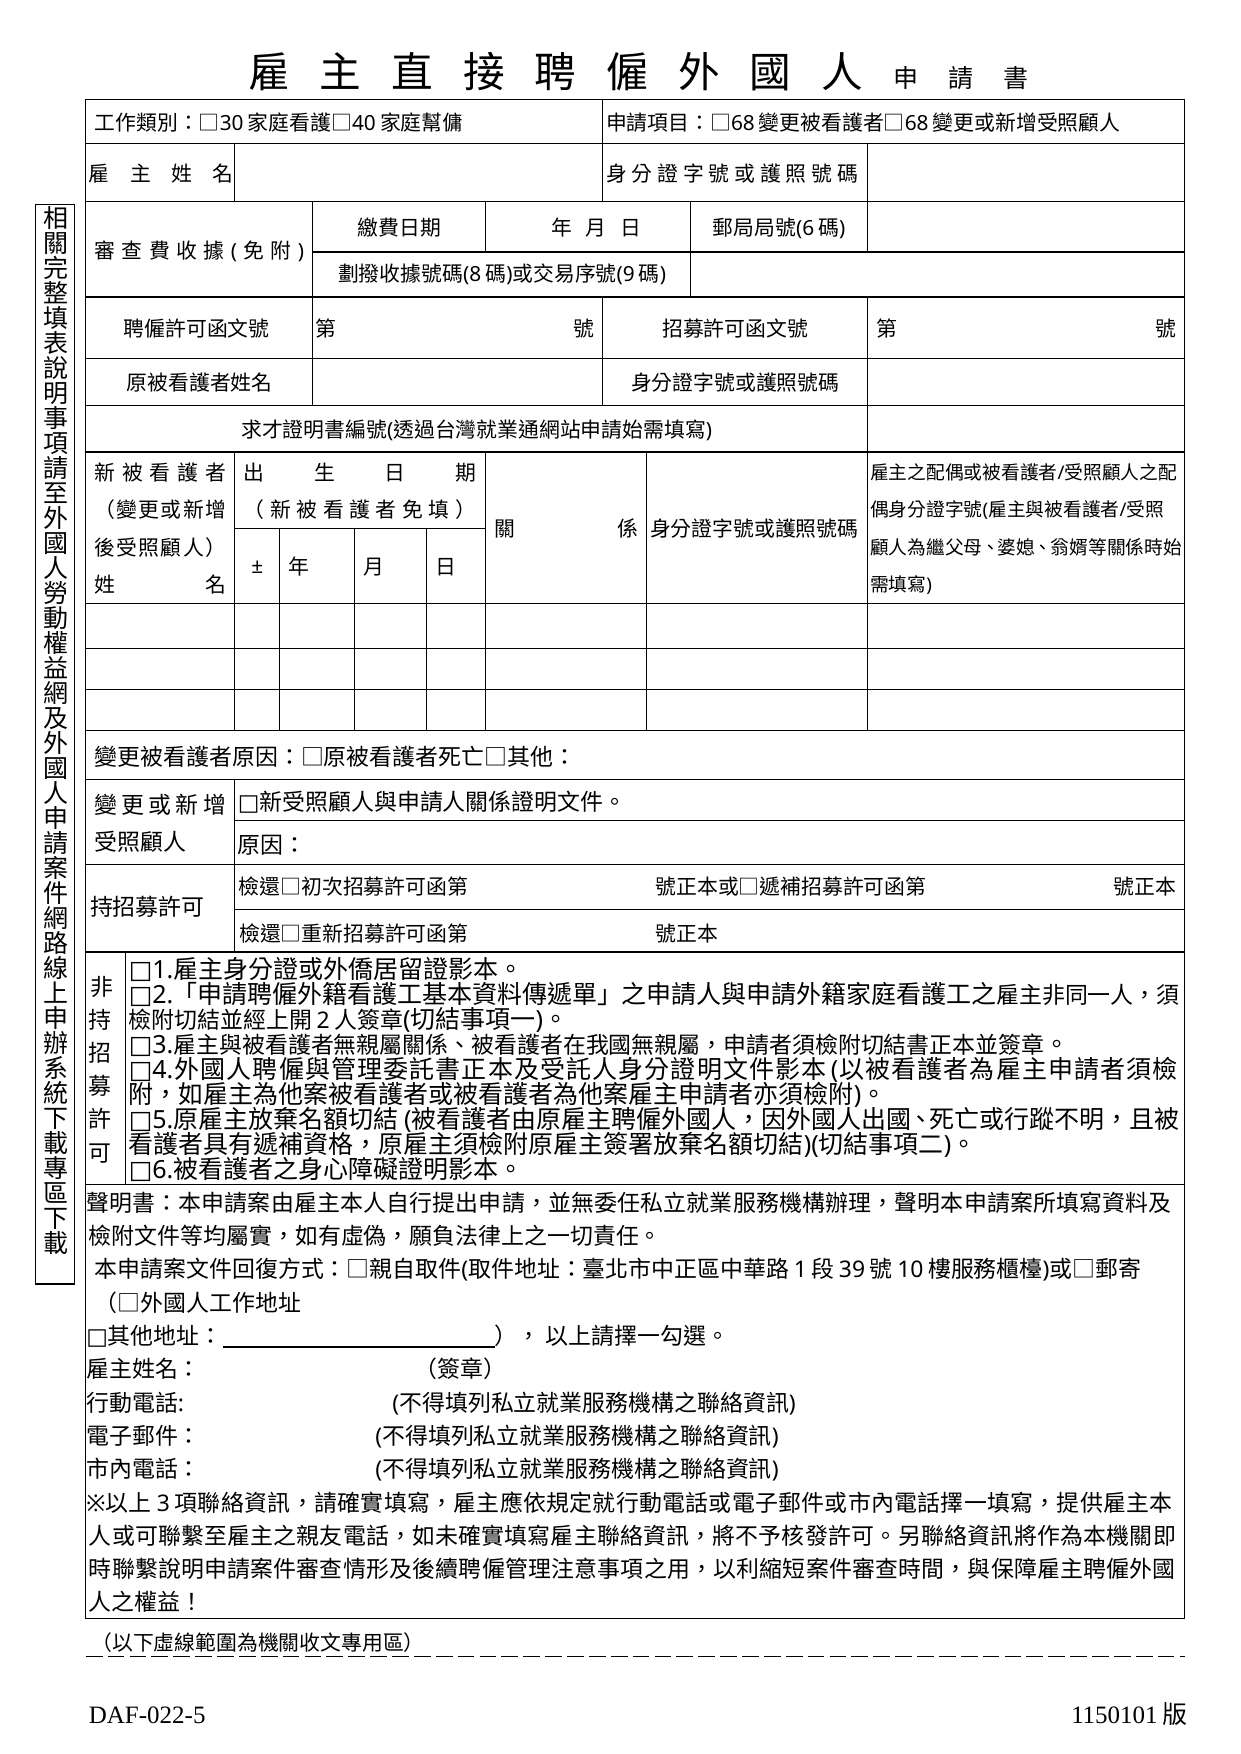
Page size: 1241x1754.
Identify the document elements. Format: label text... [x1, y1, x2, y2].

table_cell [691, 253, 1184, 296]
table_cell [647, 649, 867, 689]
table_cell [86, 690, 234, 730]
table_cell [486, 690, 646, 730]
table_cell [280, 649, 354, 689]
table_cell 繳費日期 [313, 202, 485, 251]
table_cell 招募許可函文號 [603, 298, 867, 358]
table_cell [280, 690, 354, 730]
table_cell [486, 604, 646, 648]
table_cell [427, 649, 485, 689]
table_cell 出生日期 （新被看護者免填） [235, 453, 485, 527]
table_cell [235, 649, 279, 689]
table_cell [235, 144, 602, 201]
table_cell 變更或新增受照顧人 [86, 780, 234, 864]
table_cell 聘僱許可函文號 [86, 298, 312, 358]
table_cell [647, 690, 867, 730]
table_cell 第號 [313, 298, 602, 358]
table_cell （以下虛線範圍為機關收文專用區） [86, 1619, 1184, 1656]
table_cell 身分證字號或護照號碼 [603, 144, 867, 201]
table_cell 檢還□重新招募許可函第 號正本 [235, 910, 1184, 951]
table_cell [647, 604, 867, 648]
table_cell 日 [427, 529, 485, 602]
table_cell 審查費收據(免附) [86, 202, 312, 296]
table_cell [868, 604, 1184, 648]
table_cell [868, 202, 1184, 251]
text 雇主直接聘僱外國人申請書 [248, 39, 1028, 99]
table_cell [427, 690, 485, 730]
table_cell 原因： [235, 821, 1184, 864]
table_cell ± [235, 529, 279, 602]
table_cell [868, 144, 1184, 201]
table_cell 身分證字號或護照號碼 [603, 359, 867, 404]
table_cell [355, 604, 426, 648]
table_header 工作類別：□30家庭看護□40家庭幫傭 [86, 100, 602, 142]
table_cell 新被看護者（變更或新增後受照顧人）姓名 [86, 453, 234, 602]
table_cell 檢還□初次招募許可函第 號正本或□遞補招募許可函第 號正本 [235, 865, 1184, 909]
table_header 申請項目：□68變更被看護者□68變更或新增受照顧人 [603, 100, 1184, 142]
table_cell □新受照顧人與申請人關係證明文件。 [235, 780, 1184, 820]
table_cell 關係 [486, 453, 646, 602]
table_cell 求才證明書編號(透過台灣就業通網站申請始需填寫) [86, 406, 867, 451]
table_cell 雇主姓名 [86, 144, 234, 201]
table_cell 第號 [868, 298, 1184, 358]
table_cell 雇主之配偶或被看護者/受照顧人之配偶身分證字號(雇主與被看護者/受照顧人為繼父母、婆媳、翁婿等關係時始需填寫) [868, 453, 1184, 602]
table_cell □1.雇主身分證或外僑居留證影本。 □2.「申請聘僱外籍看護工基本資料傳遞單」之申請人與申請外籍家庭看護工之雇主非同一人，須檢附切結並經上開2人簽章(切結事項一)。 □3.雇主與被看護者無親屬關係、被看護者在我國無親屬，申請者須檢附切結書正本並簽章。 □4.外國人聘僱與管理委託書正本及受託人身分證明文件影本(以被看護者為雇主申請者須檢附，如雇主為他案被看護者或被看護者為他案雇主申請者亦須檢附)。 □5.原雇主放棄名額切結 (被看護者由原雇主聘僱外國人，因外國人出國、死亡或行蹤不明，且被看護者具有遞補資格，原雇主須檢附原雇主簽署放棄名額切結)(切結事項二)。 □6.被看護者之身心障礙證明影本。 [126, 953, 1184, 1184]
table_cell [868, 690, 1184, 730]
table_cell [86, 604, 234, 648]
table_cell [355, 690, 426, 730]
table_cell [355, 649, 426, 689]
table_cell 郵局局號(6碼) [691, 202, 867, 251]
table_cell [235, 690, 279, 730]
table_cell 身分證字號或護照號碼 [647, 453, 867, 602]
table_cell [868, 649, 1184, 689]
table_cell 年 月 日 [486, 202, 690, 251]
table_cell [427, 604, 485, 648]
table_cell 聲明書：本申請案由雇主本人自行提出申請，並無委任私立就業服務機構辦理，聲明本申請案所填寫資料及檢附文件等均屬實，如有虛偽，願負法律上之一切責任。 本申請案文件回復方式：□親自取件(取件地址：臺北市中正區中華路1段39號10樓服務櫃檯)或□郵寄（□外國人工作地址 □其他地址： ）， 以上請擇一勾選。 雇主姓名： （簽章） 行動電話: (不得填列私立就業服務機構之聯絡資訊) 電子郵件： (不得填列私立就業服務機構之聯絡資訊) 市內電話： (不得填列私立就業服務機構之聯絡資訊) ※以上3項聯絡資訊，請確實填寫，雇主應依規定就行動電話或電子郵件或市內電話擇一填寫，提供雇主本人或可聯繫至雇主之親友電話，如未確實填寫雇主聯絡資訊，將不予核發許可。另聯絡資訊將作為本機關即時聯繫說明申請案件審查情形及後續聘僱管理注意事項之用，以利縮短案件審查時間，與保障雇主聘僱外國人之權益！ [86, 1185, 1184, 1617]
table_cell 非持招募許可 [86, 953, 125, 1184]
table_cell 劃撥收據號碼(8碼)或交易序號(9碼) [313, 253, 690, 296]
table_cell [86, 649, 234, 689]
table_cell [868, 359, 1184, 404]
table_cell [313, 359, 602, 404]
table_cell [486, 649, 646, 689]
table_cell 月 [355, 529, 426, 602]
table_cell 持招募許可 [86, 865, 234, 951]
table_cell 變更被看護者原因：□原被看護者死亡□其他： [86, 731, 1184, 779]
table_cell 原被看護者姓名 [86, 359, 312, 404]
table_cell 年 [280, 529, 354, 602]
table_cell [280, 604, 354, 648]
text 相關完整填表說明事項請至外國人勞動權益網及外國人申請案件網路線上申辦系統下載專區下載 [38, 205, 74, 1283]
table_cell [235, 604, 279, 648]
table_cell [868, 406, 1184, 451]
